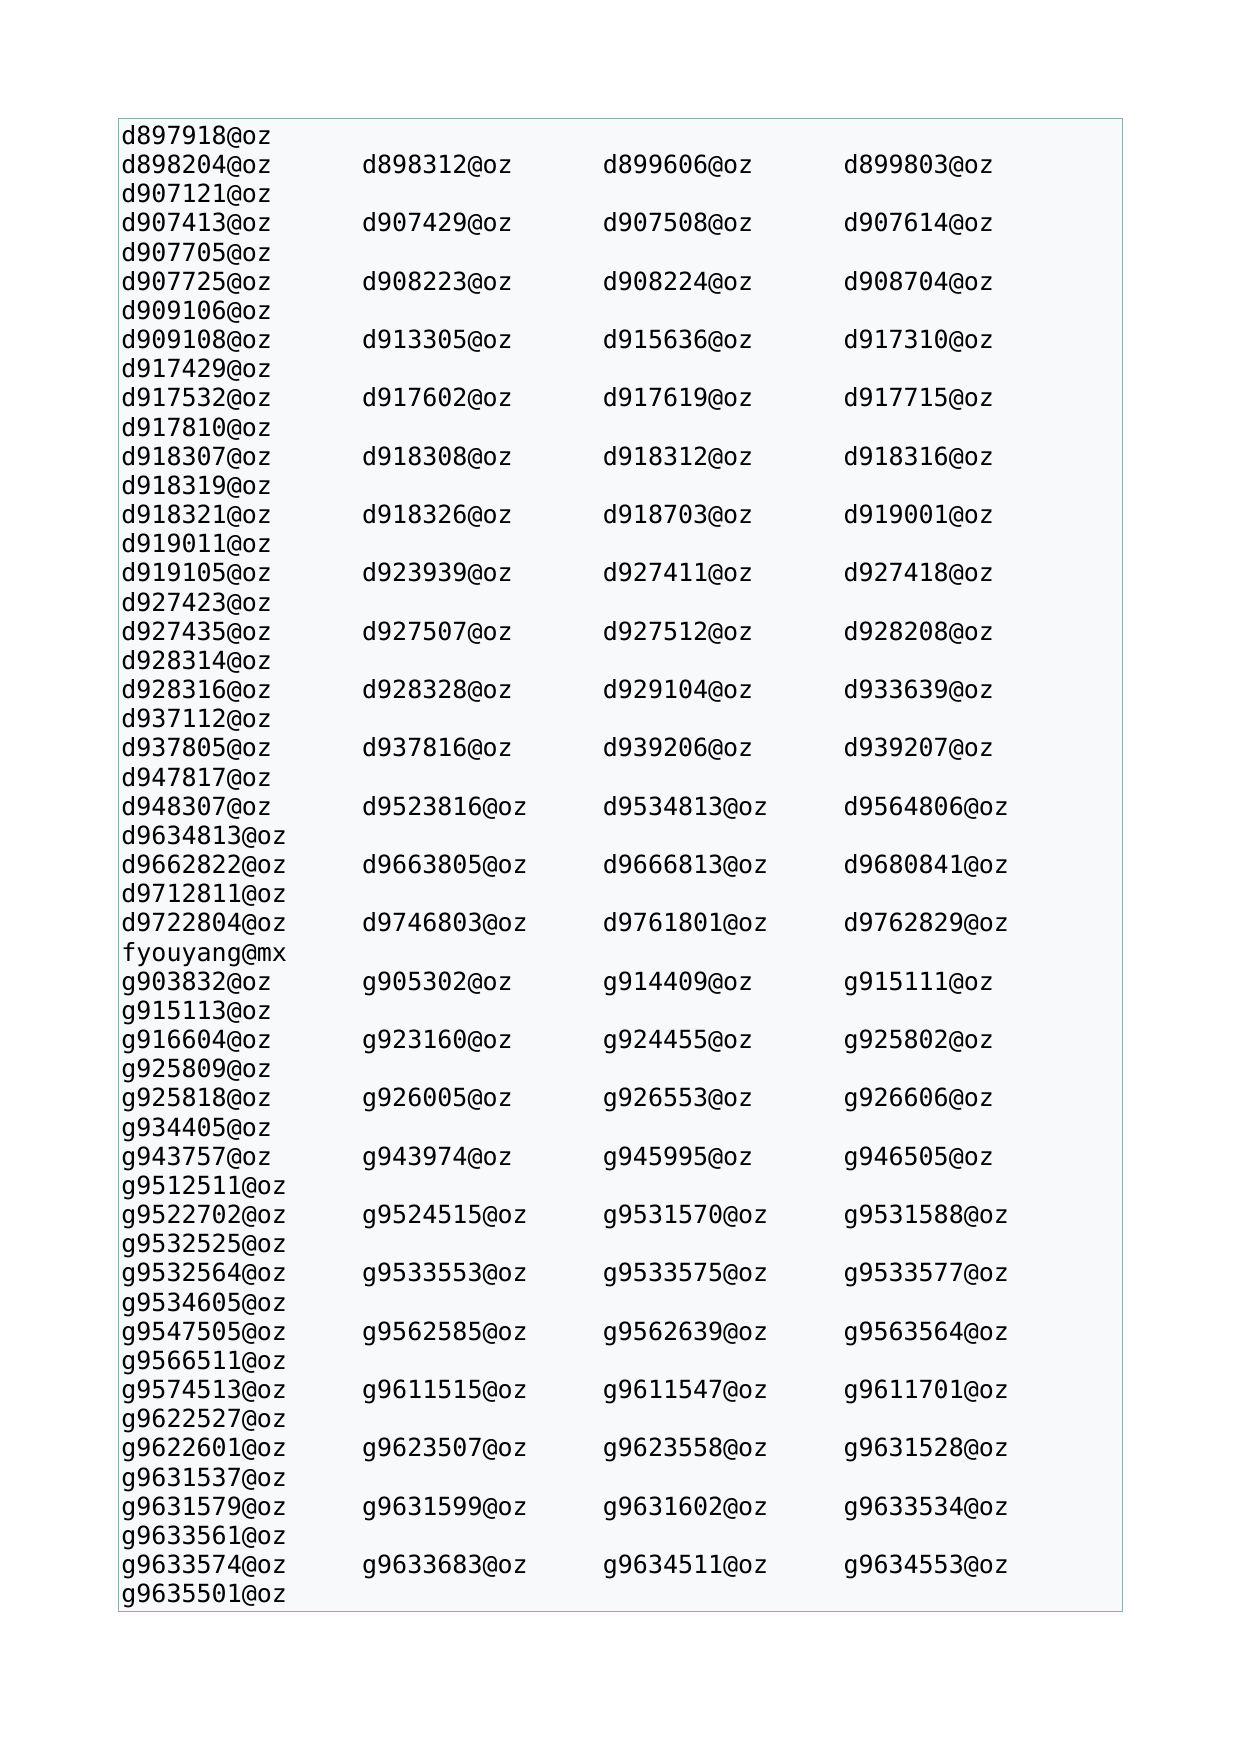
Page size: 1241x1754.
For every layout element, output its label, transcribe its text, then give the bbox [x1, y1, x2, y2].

text d897918@oz d898204@oz d898312@oz d899606@oz d899803@oz d907121@oz d907413@oz d907429@oz d907508@oz d907614@oz d907705@oz d907725@oz d908223@oz d908224@oz d908704@oz d909106@oz d909108@oz d913305@oz d915636@oz d917310@oz d917429@oz d917532@oz d917602@oz d917619@oz d917715@oz d917810@oz d918307@oz d918308@oz d918312@oz d918316@oz d918319@oz d918321@oz d918326@oz d918703@oz d919001@oz d919011@oz d919105@oz d923939@oz d927411@oz d927418@oz d927423@oz d927435@oz d927507@oz d927512@oz d928208@oz d928314@oz d928316@oz d928328@oz d929104@oz d933639@oz d937112@oz d937805@oz d937816@oz d939206@oz d939207@oz d947817@oz d948307@oz d9523816@oz d9534813@oz d9564806@oz d9634813@oz d9662822@oz d9663805@oz d9666813@oz d9680841@oz d9712811@oz d9722804@oz d9746803@oz d9761801@oz d9762829@oz fyouyang@mx g903832@oz g905302@oz g914409@oz g915111@oz g915113@oz g916604@oz g923160@oz g924455@oz g925802@oz g925809@oz g925818@oz g926005@oz g926553@oz g926606@oz g934405@oz g943757@oz g943974@oz g945995@oz g946505@oz g9512511@oz g9522702@oz g9524515@oz g9531570@oz g9531588@oz g9532525@oz g9532564@oz g9533553@oz g9533575@oz g9533577@oz g9534605@oz g9547505@oz g9562585@oz g9562639@oz g9563564@oz g9566511@oz g9574513@oz g9611515@oz g9611547@oz g9611701@oz g9622527@oz g9622601@oz g9623507@oz g9623558@oz g9631528@oz g9631537@oz g9631579@oz g9631599@oz g9631602@oz g9633534@oz g9633561@oz g9633574@oz g9633683@oz g9634511@oz g9634553@oz g9635501@oz [119, 119, 1122, 1611]
